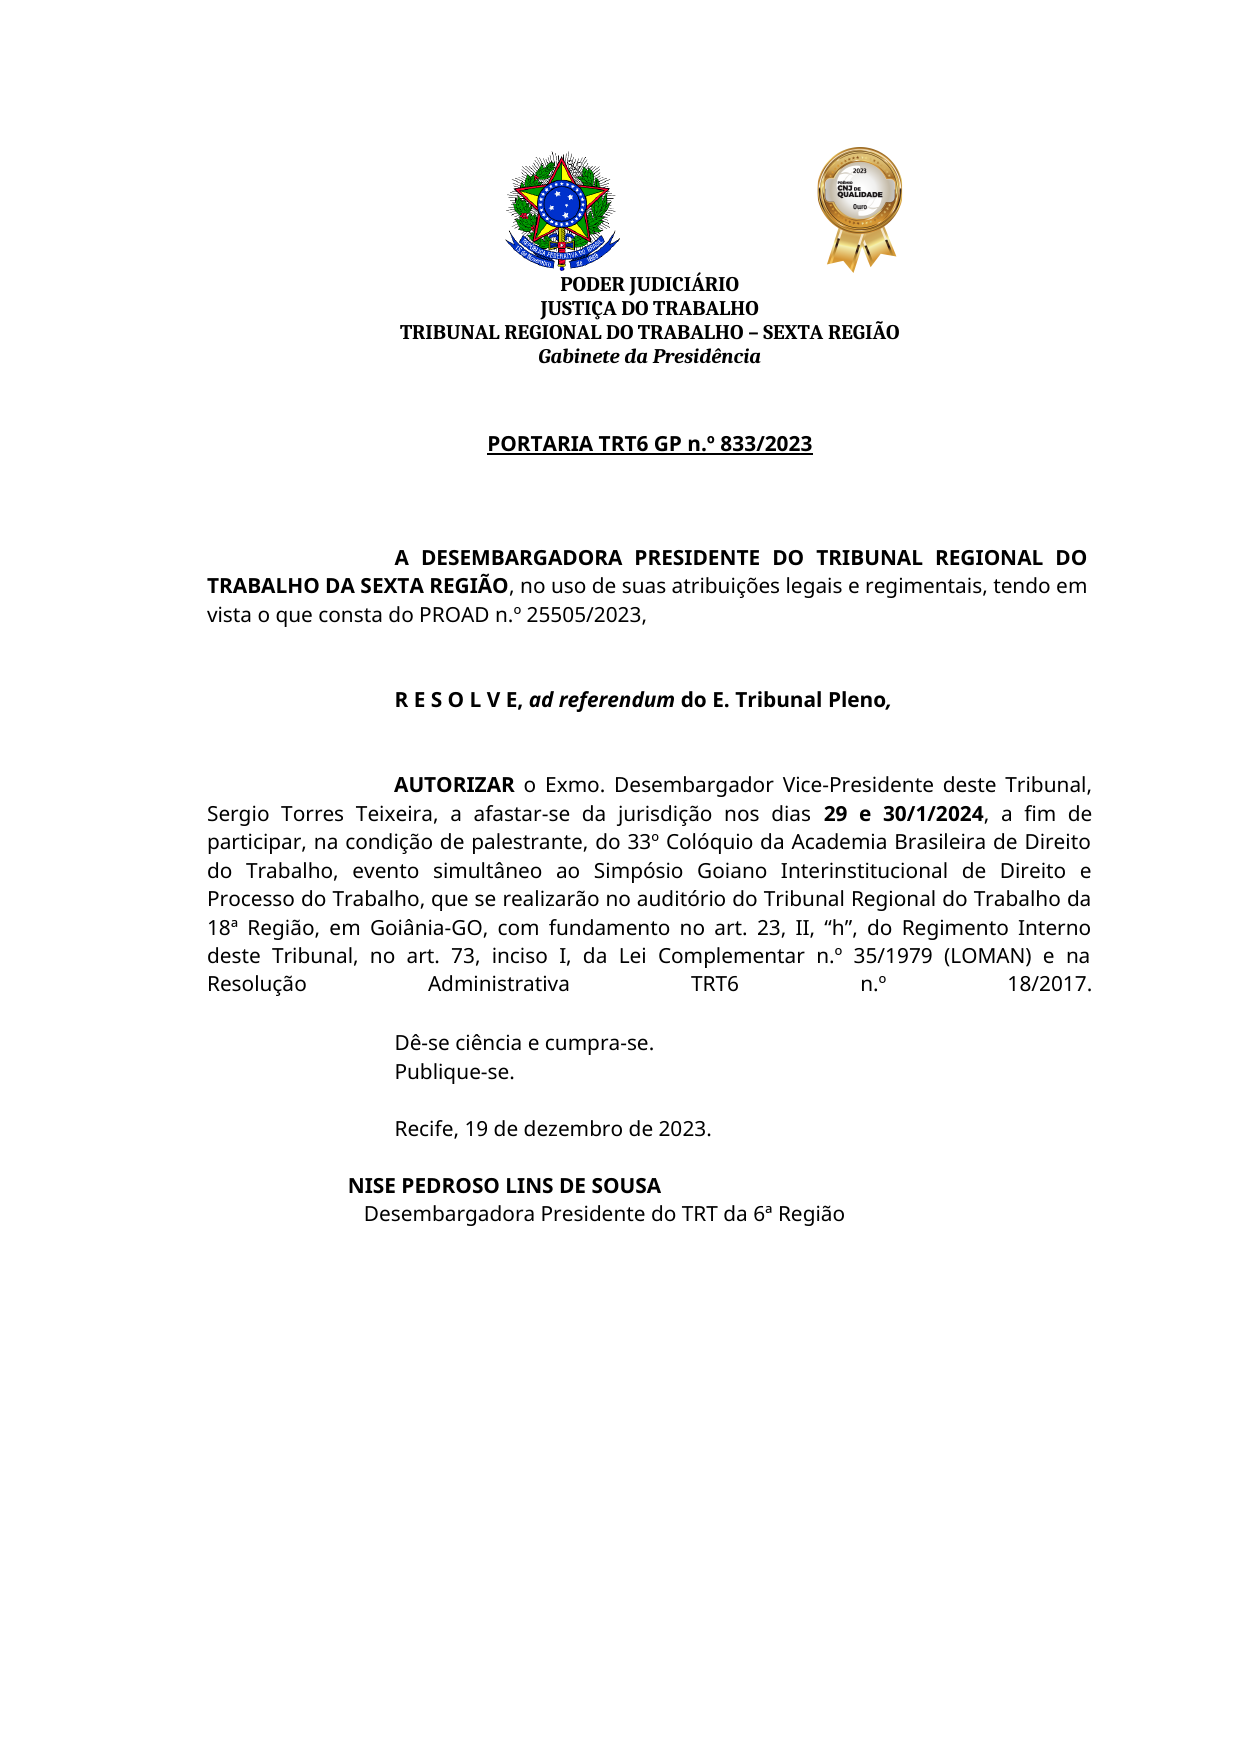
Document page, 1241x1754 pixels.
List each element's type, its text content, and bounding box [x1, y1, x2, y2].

picture [499, 149, 623, 273]
text Recife, 19 de dezembro de 2023. [207, 1114, 1092, 1142]
text PORTARIA TRT6 GP n.º 833/2023 [207, 429, 1092, 458]
text Dê-se ciência e cumpra-se. [207, 1028, 1092, 1057]
text TRIBUNAL REGIONAL DO TRABALHO – SEXTA REGIÃO [207, 320, 1092, 344]
picture [817, 147, 903, 273]
text Publique-se. [207, 1057, 1092, 1085]
text Desembargadora Presidente do TRT da 6ª Região [207, 1199, 1002, 1228]
text Gabinete da Presidência [207, 344, 1092, 368]
text JUSTIÇA DO TRABALHO [207, 296, 1092, 320]
text A DESEMBARGADORA PRESIDENTE DO TRIBUNAL REGIONAL DO TRABALHO DA SEXTA REGIÃO, no uso de suas atribuições legais e regimentais, tendo em vista o que consta do PROAD n.º 25505/2023, [207, 543, 1088, 628]
text R E S O L V E, ad referendum do E. Tribunal Pleno, [207, 685, 1088, 714]
text PODER JUDICIÁRIO [207, 272, 1092, 296]
text NISE PEDROSO LINS DE SOUSA [207, 1171, 1002, 1199]
text AUTORIZAR o Exmo. Desembargador Vice-Presidente deste Tribunal, Sergio Torres Teixeira, a afastar-se da jurisdição nos dias 29 e 30/1/2024, a fim de participar, na condição de palestrante, do 33º Colóquio da Academia Brasileira de Direito do Trabalho, evento simultâneo ao Simpósio Goiano Interinstitucional de Direito e Processo do Trabalho, que se realizarão no auditório do Tribunal Regional do Trabalho da 18ª Região, em Goiânia-GO, com fundamento no art. 23, II, “h”, do Regimento Interno deste Tribunal, no art. 73, inciso I, da Lei Complementar n.º 35/1979 (LOMAN) e na Resolução Administrativa TRT6 n.º 18/2017. [207, 771, 1092, 1028]
